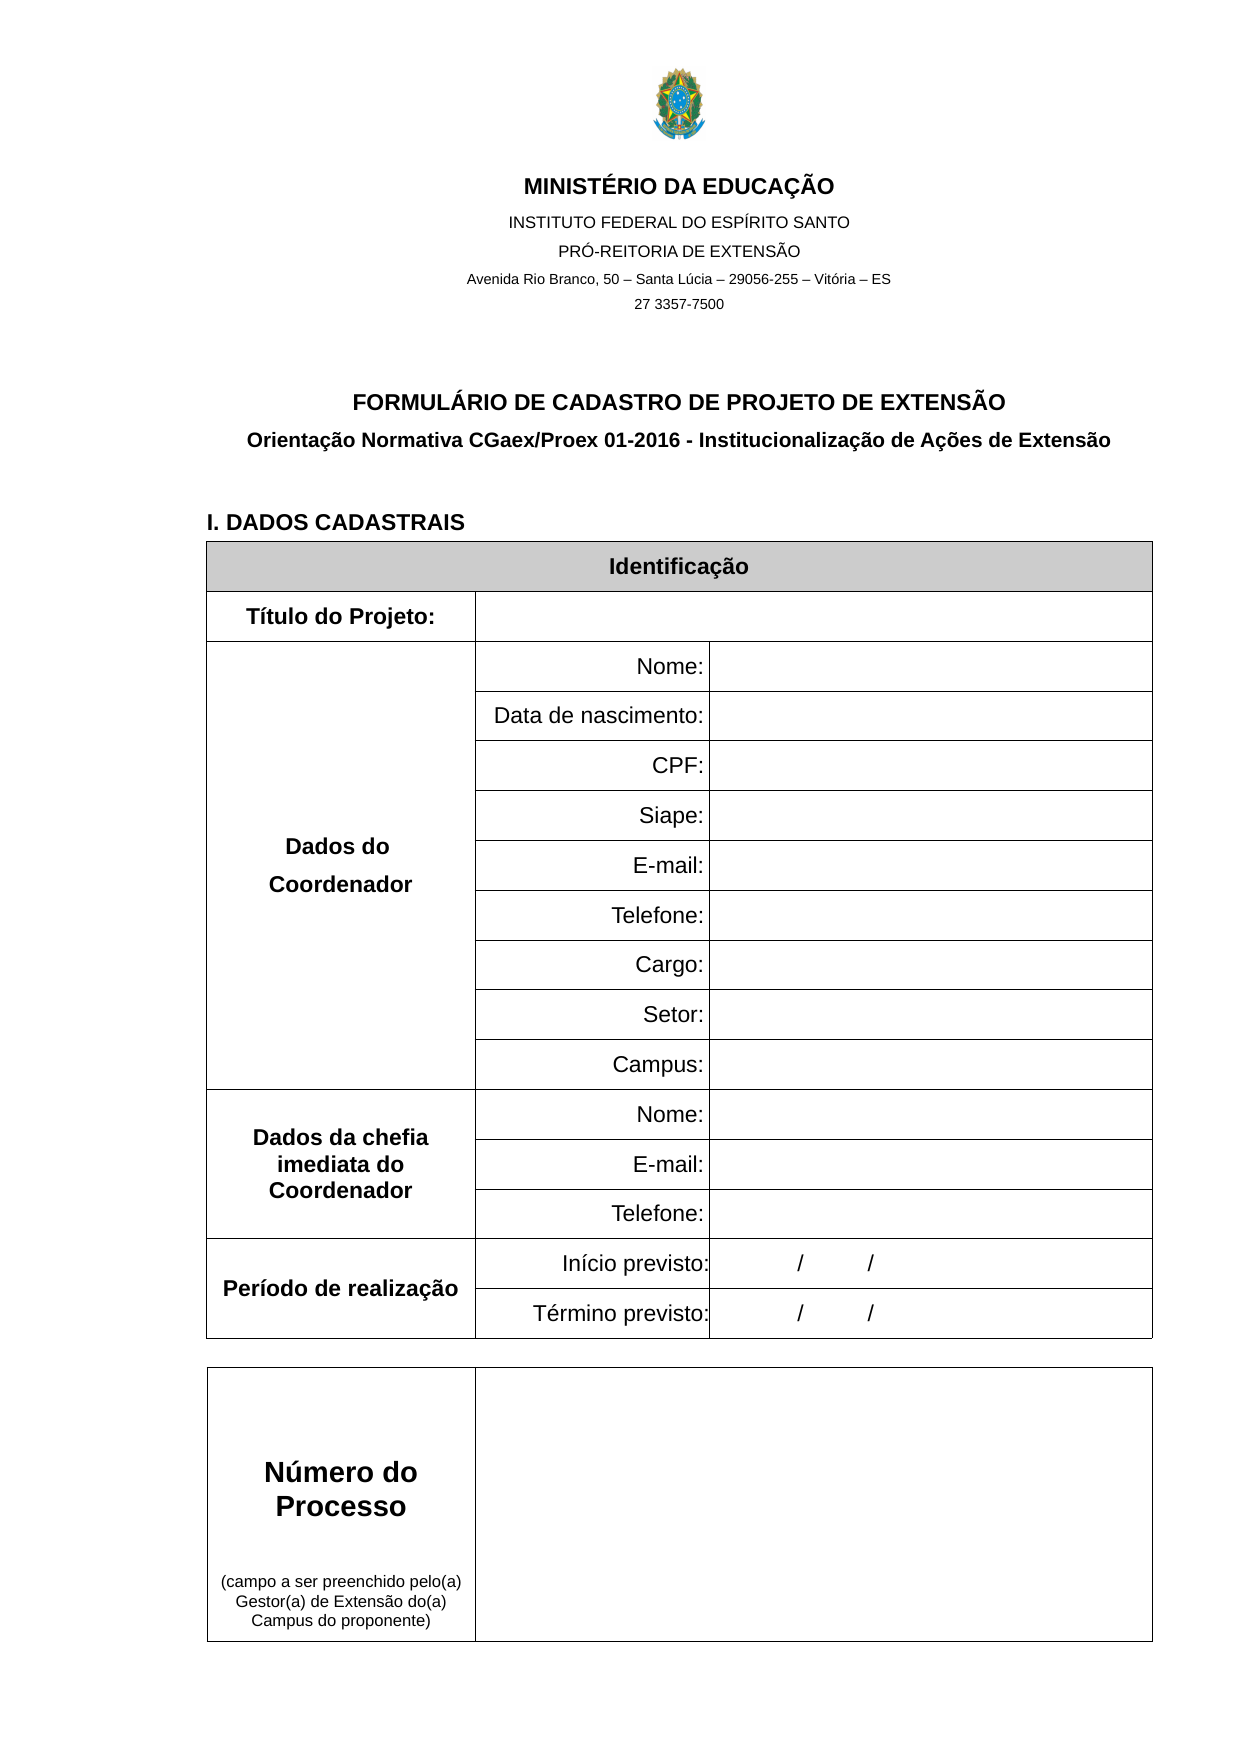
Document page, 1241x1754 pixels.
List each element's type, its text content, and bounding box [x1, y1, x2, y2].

text PRÓ-REITORIA DE EXTENSÃO [207, 242, 1152, 261]
table_cell Término previsto: [476, 1289, 709, 1338]
table_cell [710, 941, 1152, 989]
table_cell [710, 841, 1152, 890]
table_cell [710, 1140, 1152, 1188]
table_cell [710, 642, 1152, 691]
text FORMULÁRIO DE CADASTRO DE PROJETO DE EXTENSÃO [207, 389, 1152, 415]
table_header [476, 1368, 1152, 1641]
table_cell Período de realização [207, 1239, 475, 1338]
table_cell E-mail: [476, 841, 709, 890]
table_cell Setor: [476, 990, 709, 1039]
table_cell E-mail: [476, 1140, 709, 1188]
table_cell [710, 692, 1152, 740]
table_cell Data de nascimento: [476, 692, 709, 740]
table_cell [710, 791, 1152, 840]
table_cell Campus: [476, 1040, 709, 1089]
table_cell Telefone: [476, 891, 709, 939]
text Orientação Normativa CGaex/Proex 01-2016 - Institucionalização de Ações de Extensão [207, 428, 1152, 452]
table_cell / / [710, 1289, 1152, 1338]
table_cell Nome: [476, 1090, 709, 1139]
text Avenida Rio Branco, 50 – Santa Lúcia – 29056-255 – Vitória – ES [207, 270, 1152, 287]
text I. DADOS CADASTRAIS [207, 509, 1152, 535]
table_header Identificação [207, 542, 1152, 591]
table_cell Dados do Coordenador [207, 642, 475, 1089]
table_header Número do Processo (campo a ser preenchido pelo(a) Gestor(a) de Extensão do(a) Campus do proponente) [208, 1368, 475, 1641]
table_cell Cargo: [476, 941, 709, 989]
table_cell [710, 1040, 1152, 1089]
table_cell [710, 990, 1152, 1039]
text MINISTÉRIO DA EDUCAÇÃO [207, 173, 1152, 200]
table_cell [710, 741, 1152, 790]
table_cell Dados da chefia imediata do Coordenador [207, 1090, 475, 1238]
table_cell [476, 592, 1152, 641]
table_cell Início previsto: [476, 1239, 709, 1288]
text INSTITUTO FEDERAL DO ESPÍRITO SANTO [207, 213, 1152, 232]
table_cell CPF: [476, 741, 709, 790]
table_cell [710, 891, 1152, 939]
table_cell Nome: [476, 642, 709, 691]
table_cell Título do Projeto: [207, 592, 475, 641]
table_cell / / [710, 1239, 1152, 1288]
table_cell [710, 1090, 1152, 1139]
table_cell [710, 1190, 1152, 1238]
table_cell Siape: [476, 791, 709, 840]
text 27 3357-7500 [207, 295, 1152, 312]
table_cell Telefone: [476, 1190, 709, 1238]
